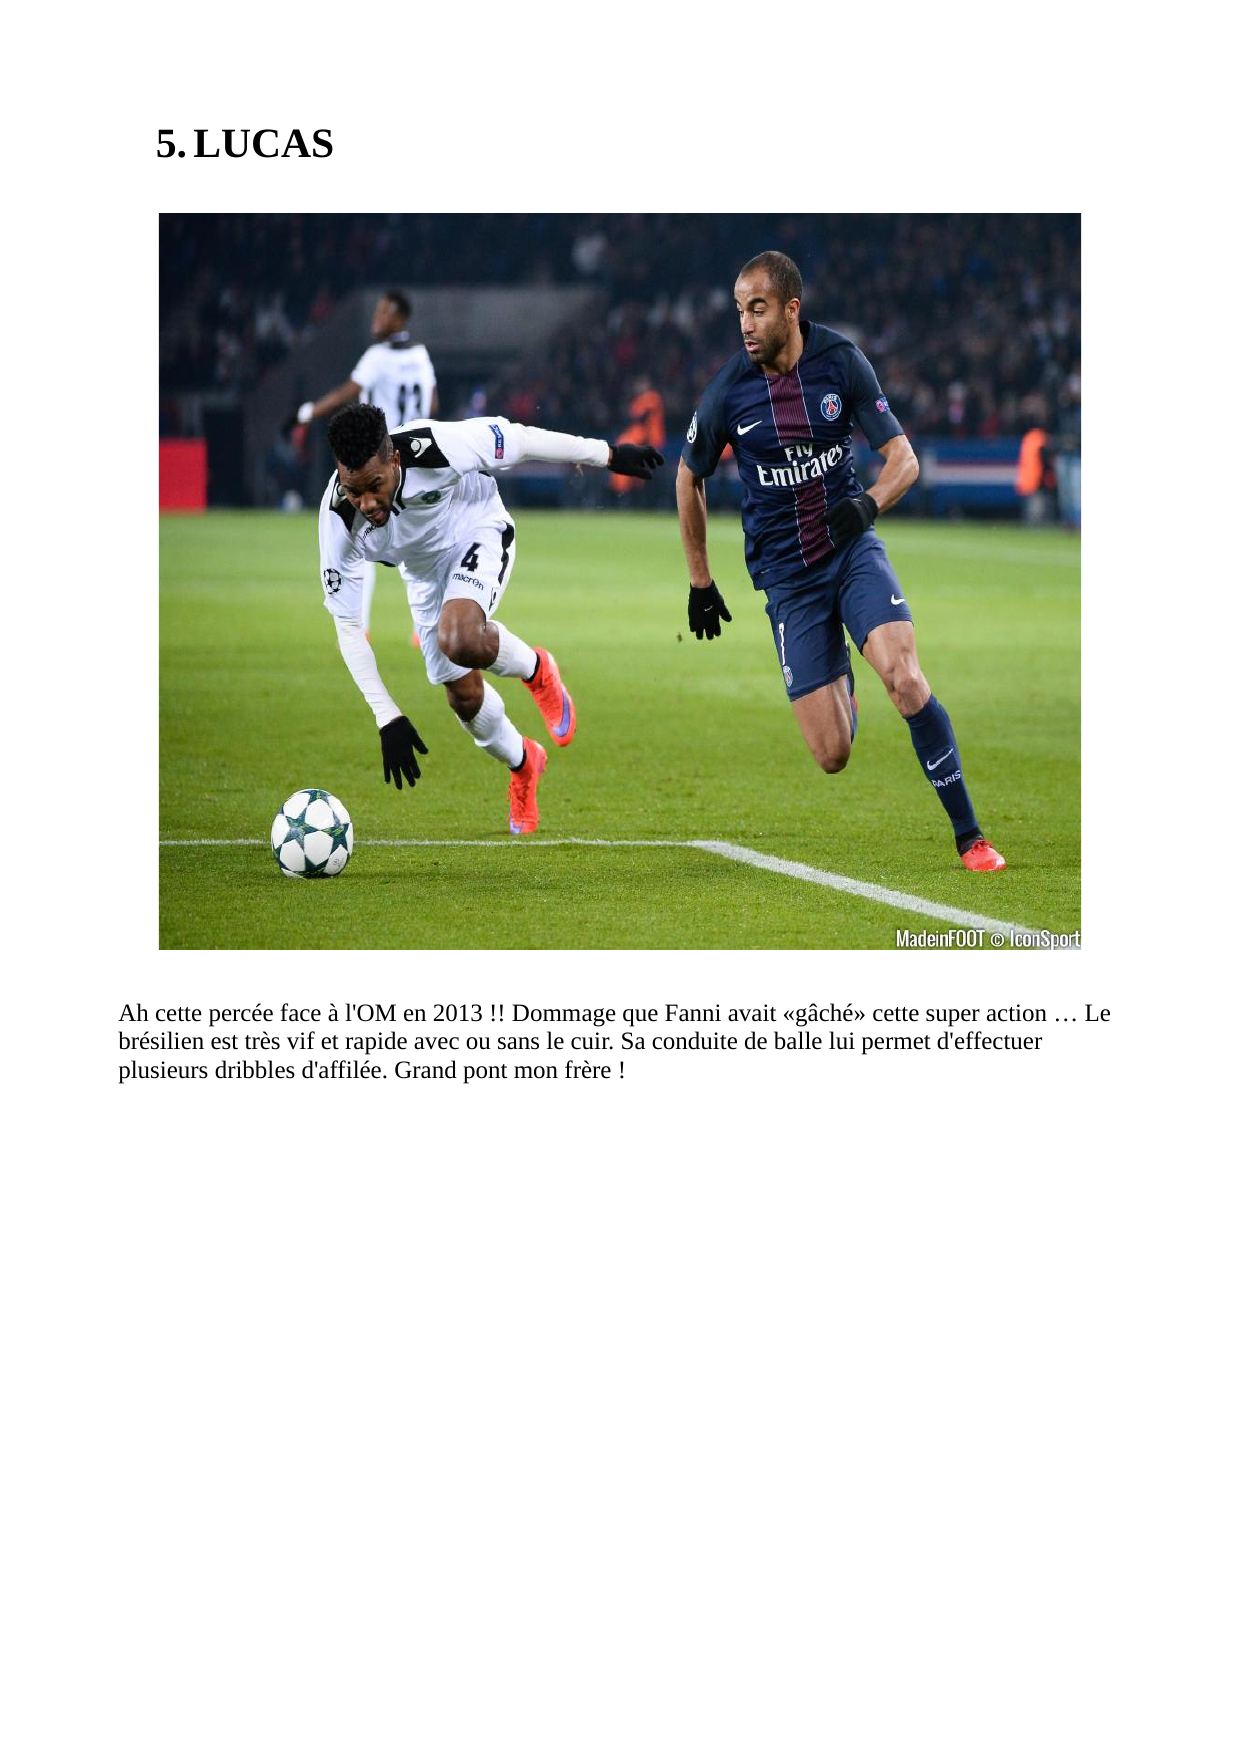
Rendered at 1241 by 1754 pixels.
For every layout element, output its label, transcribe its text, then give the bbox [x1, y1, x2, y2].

list LUCAS [156, 118, 1122, 166]
picture [158, 213, 1082, 950]
text Ah cette percée face à l'OM en 2013 !! Dommage que Fanni avait «gâché» cette super action … Le brésilien est très vif et rapide avec ou sans le cuir. Sa conduite de balle lui permet d'effectuer plusieurs dribbles d'affilée. Grand pont mon frère ! [118, 998, 1122, 1084]
